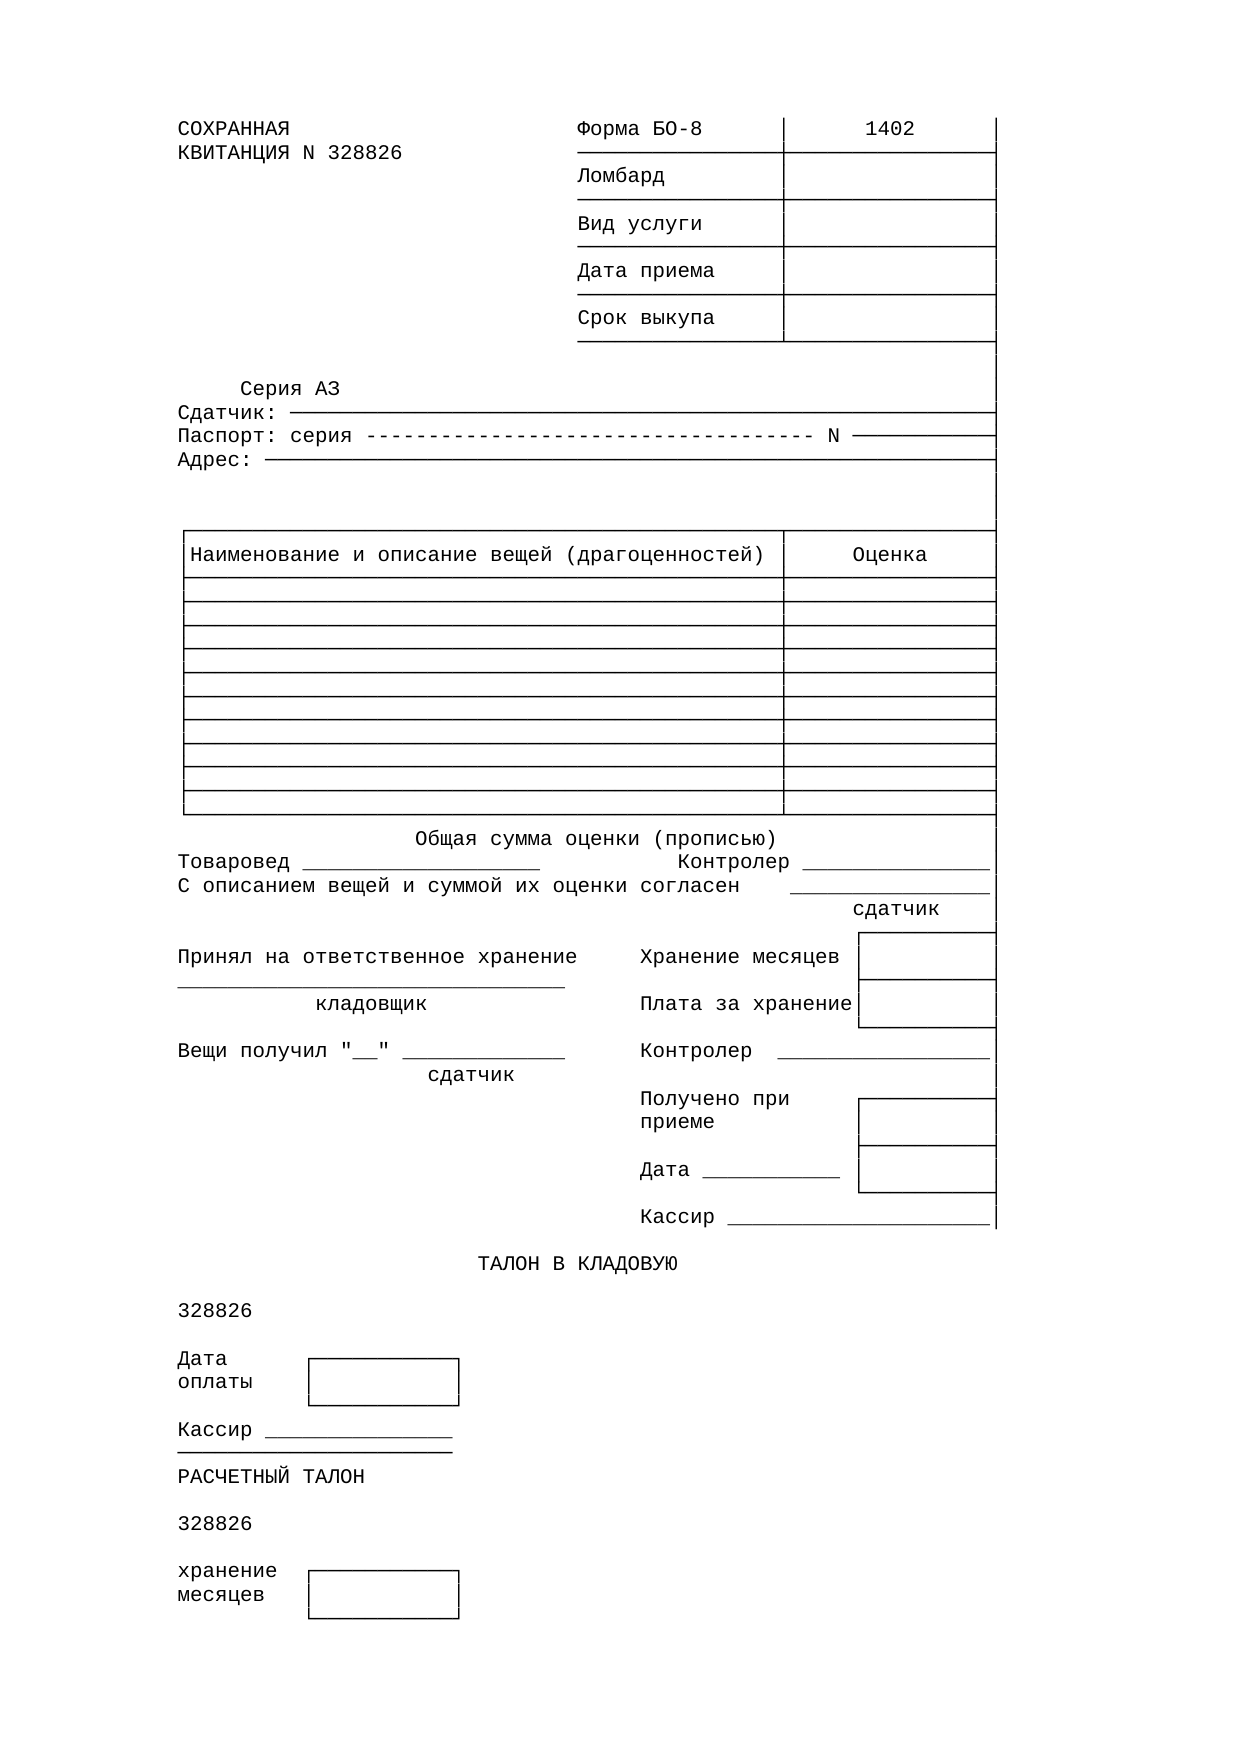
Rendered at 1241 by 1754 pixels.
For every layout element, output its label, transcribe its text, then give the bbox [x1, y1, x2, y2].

text ├───────────────────────────────────────────────┼────────────────┤ [177, 757, 1152, 780]
text Кассир _____________________│ [177, 1206, 996, 1229]
text └───────────────────────────────────────────────┴────────────────┤ [177, 804, 996, 827]
text └──────────┤ [859, 1017, 996, 1027]
text Получено при ┌──────────┤ [859, 1099, 996, 1111]
text └───────────┘ [177, 1608, 1152, 1631]
text Вещи получил "__" _____________ Контролер _________________│ [177, 1040, 1152, 1064]
text Ломбард │ │ [177, 165, 1152, 189]
text ├───────────────────────────────────────────────┼────────────────┤ [997, 733, 1152, 757]
text ├───────────────────────────────────────────────┼────────────────┤ [784, 615, 996, 625]
text ────────────────┴────────────────┤ [997, 331, 1152, 354]
text ├───────────────────────────────────────────────┼────────────────┤ [177, 638, 1152, 662]
text КВИТАНЦИЯ N 328826 ────────────────┼────────────────┤ [997, 142, 1152, 165]
text ├───────────────────────────────────────────────┼────────────────┤ [184, 697, 783, 709]
text ├──────────┤ [997, 1135, 1152, 1158]
text ├───────────────────────────────────────────────┼────────────────┤ [177, 662, 1152, 686]
text └──────────┤ [177, 1017, 996, 1040]
text └───────────────────────────────────────────────┴────────────────┤ [997, 804, 1152, 827]
text месяцев │ │ [177, 1584, 1152, 1608]
text КВИТАНЦИЯ N 328826 ────────────────┼────────────────┤ [177, 142, 783, 165]
text КВИТАНЦИЯ N 328826 ────────────────┼────────────────┤ [784, 142, 996, 152]
text ├──────────┤ [177, 1135, 858, 1158]
text ┌───────────────────────────────────────────────┬────────────────┤ [177, 520, 1152, 544]
text ├───────────────────────────────────────────────┼────────────────┤ [177, 709, 1152, 733]
text ├──────────┤ [859, 1135, 996, 1145]
text Дата ___________ │ │ [177, 1158, 1152, 1182]
text Срок выкупа │ │ [177, 307, 1152, 331]
text ────────────────┼────────────────┤ [784, 284, 996, 294]
text сдатчик │ [177, 898, 1152, 922]
text Адрес: ──────────────────────────────────────────────────────────┤ [177, 449, 1152, 473]
text СОХРАННАЯ Форма БО-8 │ 1402 │ [177, 118, 1152, 142]
text ├───────────────────────────────────────────────┼────────────────┤ [184, 744, 783, 757]
text │Наименование и описание вещей (драгоценностей) │ Оценка │ [997, 544, 1152, 567]
text _______________________________ ├──────────┤ [177, 969, 1152, 993]
text │ [997, 473, 1152, 496]
text Серия АЗ │ [177, 378, 1152, 402]
text Сдатчик: ────────────────────────────────────────────────────────┤ [177, 402, 996, 426]
text ├───────────────────────────────────────────────┼────────────────┤ [784, 626, 996, 638]
text С описанием вещей и суммой их оценки согласен ________________│ [997, 875, 1152, 898]
text С описанием вещей и суммой их оценки согласен ________________│ [177, 875, 996, 898]
text Вид услуги │ │ [177, 213, 783, 236]
text │Наименование и описание вещей (драгоценностей) │ Оценка │ [184, 544, 783, 567]
text │ [177, 473, 996, 496]
text ────────────────┼────────────────┤ [177, 189, 1152, 213]
text ├───────────────────────────────────────────────┼────────────────┤ [997, 615, 1152, 638]
text Товаровед ___________________ Контролер _______________│ [177, 851, 1152, 875]
text оплаты │ │ [177, 1371, 1152, 1395]
text Паспорт: серия ------------------------------------ N ───────────┤ [177, 426, 1152, 449]
text ────────────────┴────────────────┤ [784, 331, 996, 341]
text приеме │ │ [177, 1111, 1152, 1135]
text ┌──────────┤ [177, 922, 1152, 946]
text Вид услуги │ │ [784, 213, 996, 236]
text Принял на ответственное хранение Хранение месяцев │ │ [997, 946, 1152, 969]
text ────────────────────── [177, 1442, 1152, 1466]
text ├──────────┤ [859, 1146, 996, 1158]
text │ [177, 496, 1152, 520]
text Принял на ответственное хранение Хранение месяцев │ │ [859, 946, 996, 969]
text Вид услуги │ │ [997, 213, 1152, 236]
text └──────────┤ [997, 1017, 1152, 1040]
text ├───────────────────────────────────────────────┼────────────────┤ [184, 615, 783, 625]
text │Наименование и описание вещей (драгоценностей) │ Оценка │ [784, 544, 996, 567]
text └──────────┤ [177, 1182, 1152, 1206]
text Сдатчик: ────────────────────────────────────────────────────────┤ [997, 402, 1152, 426]
text ├───────────────────────────────────────────────┼────────────────┤ [184, 626, 783, 638]
text ├───────────────────────────────────────────────┼────────────────┤ [784, 744, 996, 757]
text Кассир _____________________│ [997, 1206, 1152, 1229]
text │ [177, 354, 1152, 378]
text ├───────────────────────────────────────────────┼────────────────┤ [784, 733, 996, 743]
text ├───────────────────────────────────────────────┼────────────────┤ [784, 697, 996, 709]
text Принял на ответственное хранение Хранение месяцев │ │ [177, 946, 858, 969]
text └───────────────────────────────────────────────┴────────────────┤ [784, 804, 996, 814]
text 328826 [177, 1513, 1152, 1537]
text ├───────────────────────────────────────────────┼────────────────┤ [177, 591, 1152, 615]
text ├───────────────────────────────────────────────┼────────────────┤ [184, 733, 783, 743]
text └───────────┘ [177, 1395, 1152, 1419]
text 328826 [177, 1300, 1152, 1324]
text ────────────────┼────────────────┤ [997, 284, 1152, 307]
text Кассир _______________ [177, 1419, 1152, 1442]
text ├───────────────────────────────────────────────┼────────────────┤ [184, 686, 783, 696]
text ├───────────────────────────────────────────────┼────────────────┤ [177, 780, 1152, 804]
text кладовщик Плата за хранение│ │ [177, 993, 1152, 1017]
text ────────────────┴────────────────┤ [177, 331, 996, 354]
text КВИТАНЦИЯ N 328826 ────────────────┼────────────────┤ [784, 153, 996, 165]
text Получено при ┌──────────┤ [997, 1088, 1152, 1111]
text └───────────────────────────────────────────────┴────────────────┤ [184, 804, 783, 814]
text Дата приема │ │ [177, 260, 1152, 284]
text Получено при ┌──────────┤ [177, 1088, 996, 1111]
text Общая сумма оценки (прописью) │ [177, 827, 1152, 851]
text ────────────────┼────────────────┤ [177, 236, 1152, 260]
text сдатчик │ [177, 1064, 1152, 1088]
text Дата ┌───────────┐ [177, 1348, 1152, 1371]
text ТАЛОН В КЛАДОВУЮ [177, 1253, 1152, 1277]
text ────────────────┼────────────────┤ [784, 295, 996, 307]
text ────────────────┼────────────────┤ [177, 284, 783, 307]
text ├───────────────────────────────────────────────┼────────────────┤ [177, 567, 1152, 591]
text РАСЧЕТНЫЙ ТАЛОН [177, 1466, 1152, 1489]
text ├───────────────────────────────────────────────┼────────────────┤ [784, 686, 996, 696]
text ├───────────────────────────────────────────────┼────────────────┤ [997, 686, 1152, 709]
text хранение ┌───────────┐ [177, 1561, 1152, 1584]
